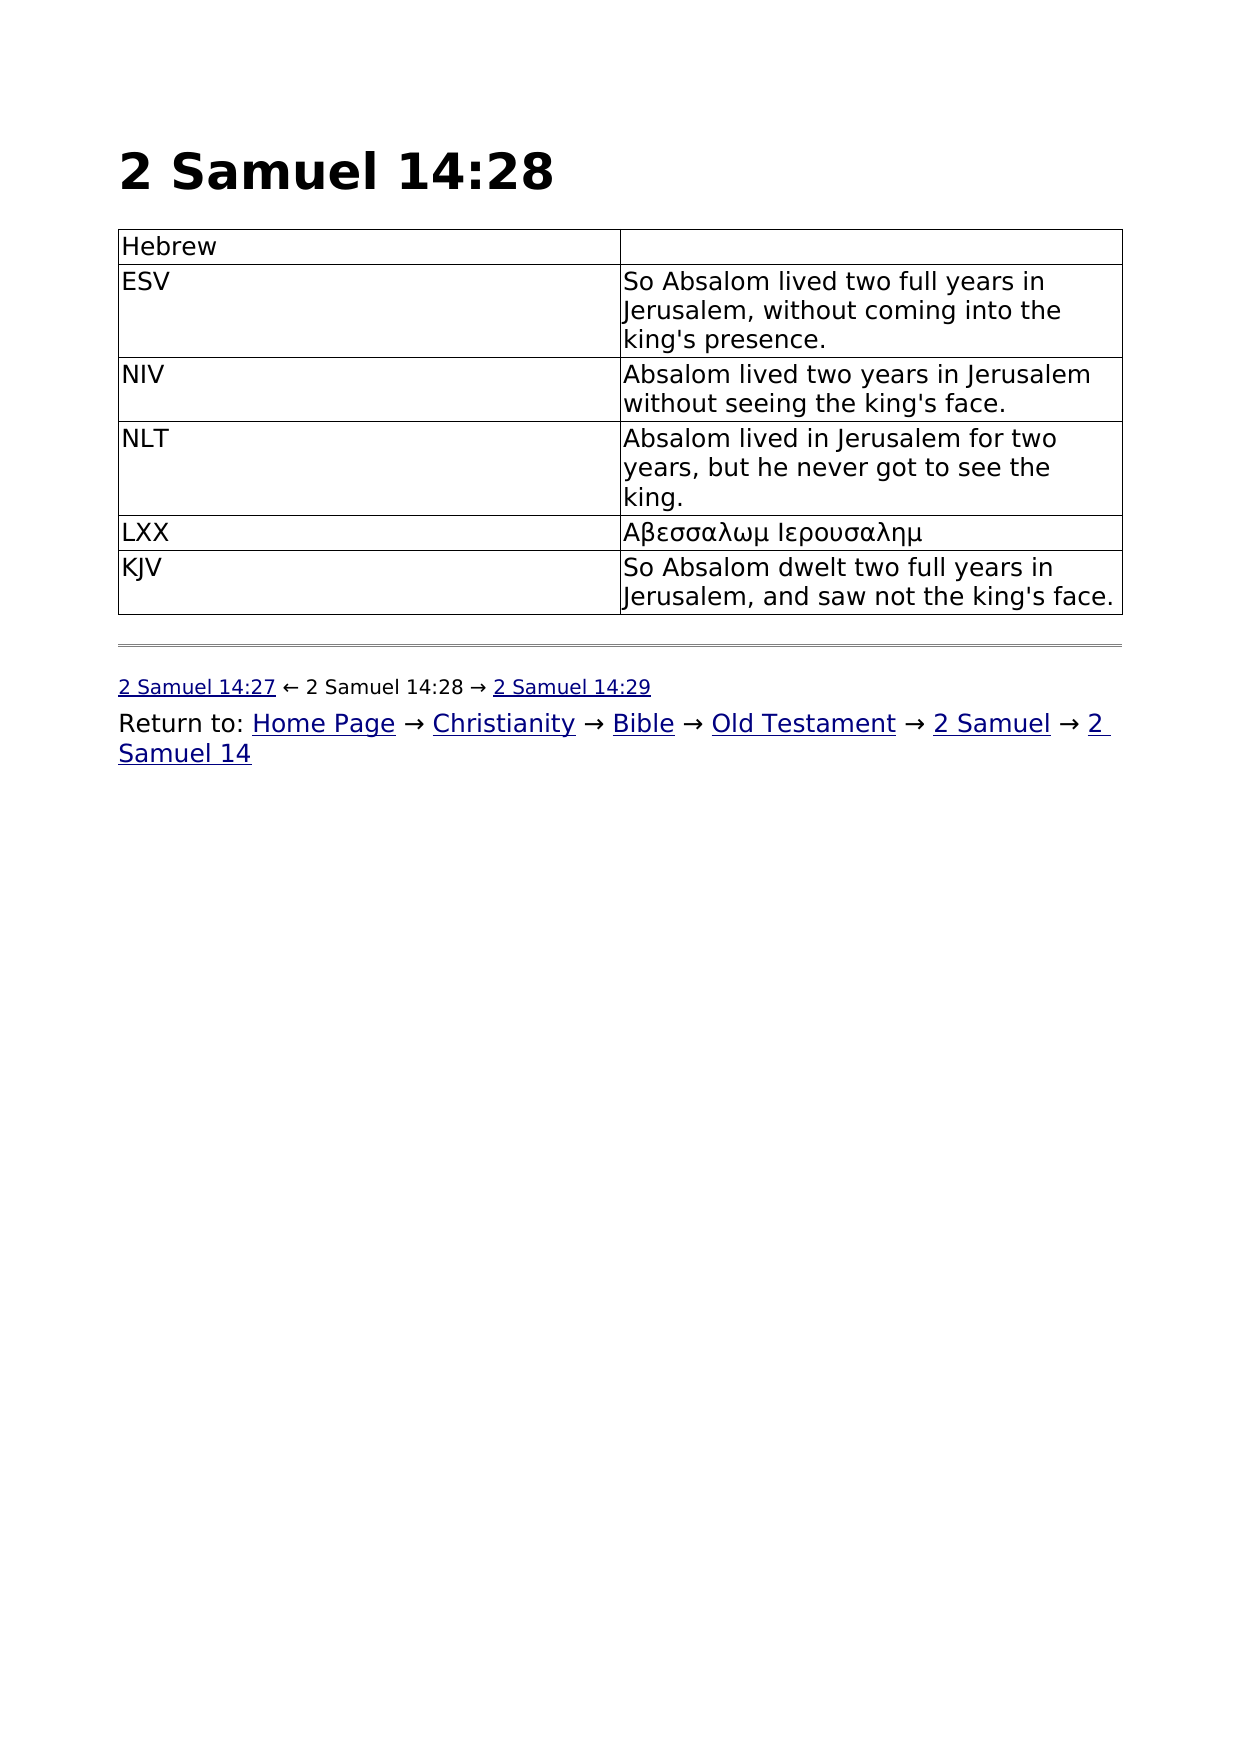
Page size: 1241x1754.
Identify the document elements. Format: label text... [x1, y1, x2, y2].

table_cell NLT [119, 422, 620, 515]
table_header [621, 230, 1122, 264]
table_cell So Absalom lived two full years in Jerusalem, without coming into the king's presence. [621, 265, 1122, 357]
text Return to: Home Page → Christianity → Bible → Old Testament → 2 Samuel → 2 Samuel 14 [118, 709, 1122, 768]
table_cell So Absalom dwelt two full years in Jerusalem, and saw not the king's face. [621, 551, 1122, 614]
subtitle 2 Samuel 14:28 [118, 143, 1122, 201]
table_cell NIV [119, 358, 620, 421]
table_cell LXX [119, 516, 620, 550]
table_cell Absalom lived in Jerusalem for two years, but he never got to see the king. [621, 422, 1122, 515]
table_cell Absalom lived two years in Jerusalem without seeing the king's face. [621, 358, 1122, 421]
text 2 Samuel 14:27 ← 2 Samuel 14:28 → 2 Samuel 14:29 [118, 676, 1122, 709]
table_cell KJV [119, 551, 620, 614]
table_cell ESV [119, 265, 620, 357]
table_header Hebrew [119, 230, 620, 264]
table_cell Αβεσσαλωμ Ιερουσαλημ [621, 516, 1122, 550]
